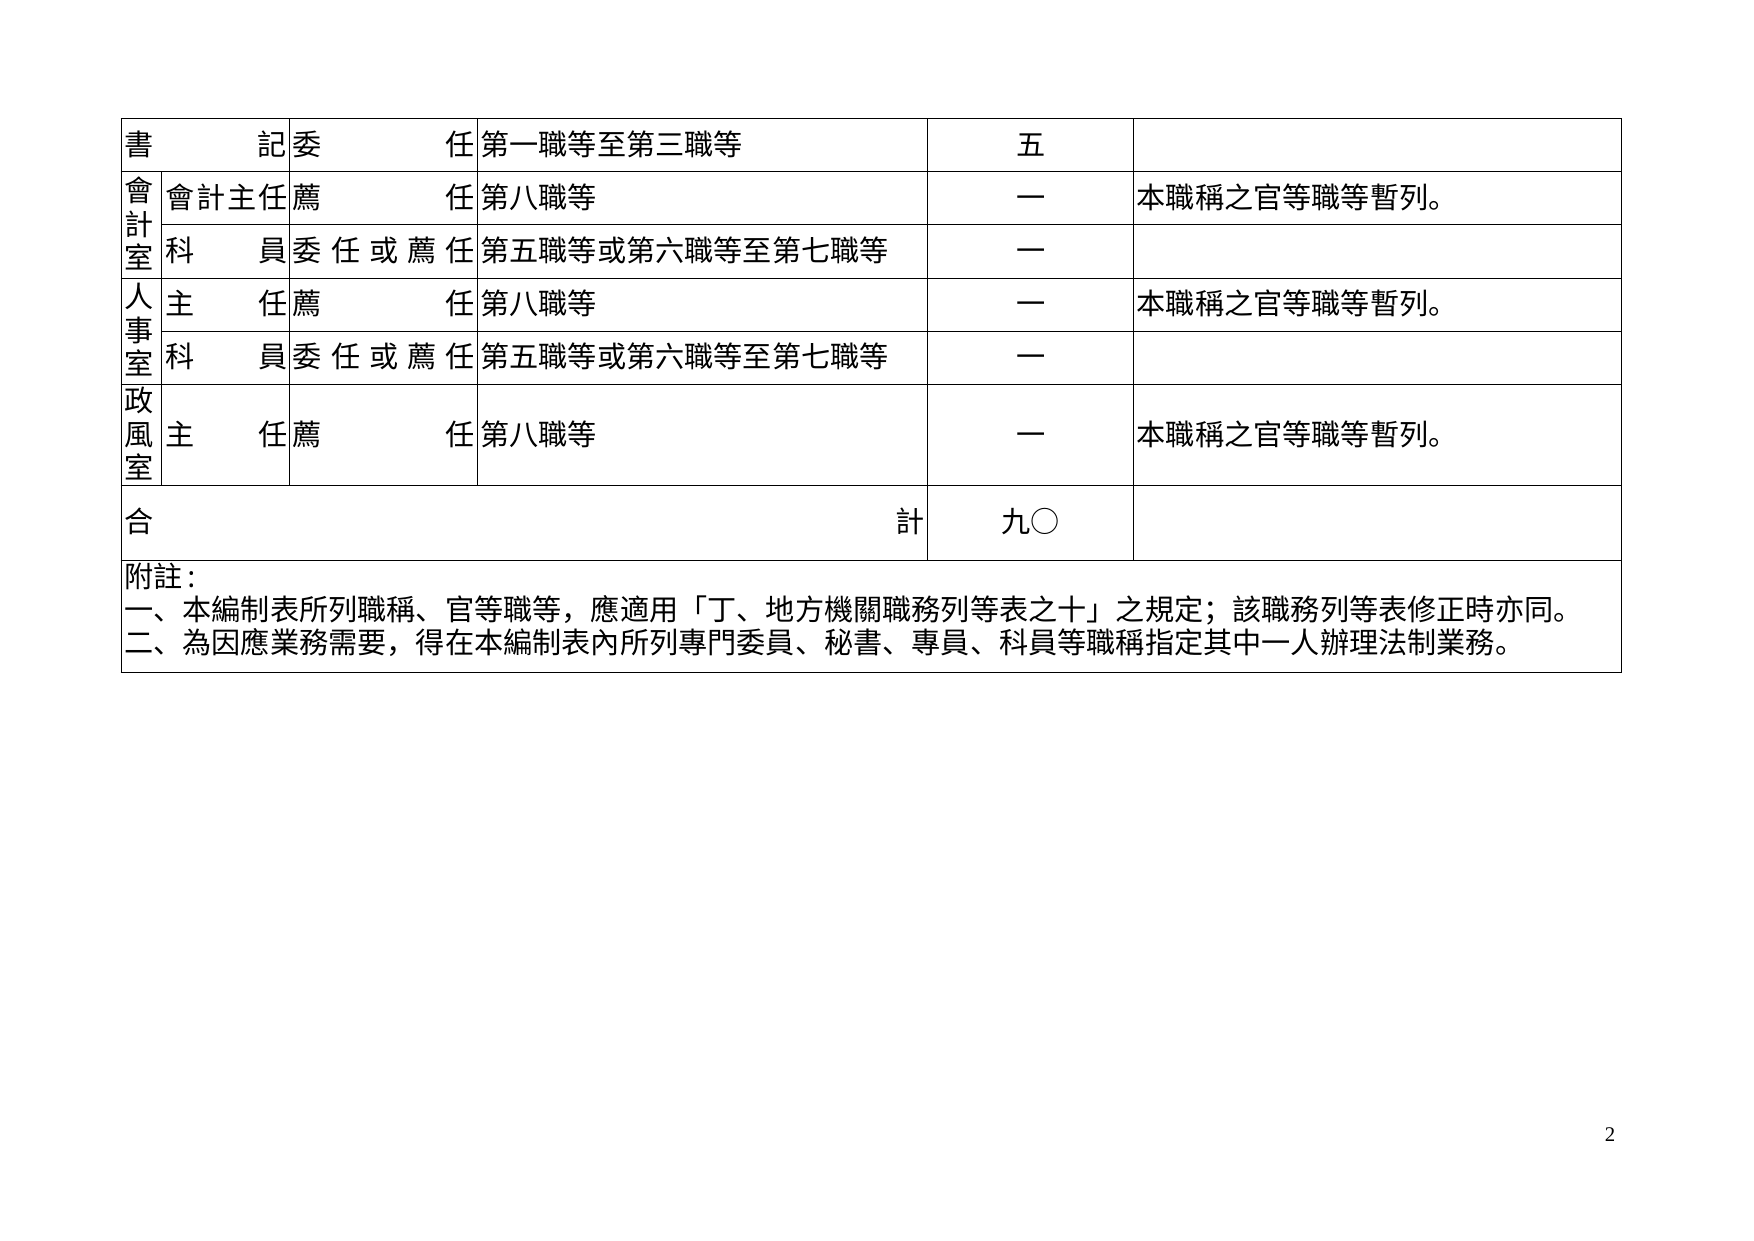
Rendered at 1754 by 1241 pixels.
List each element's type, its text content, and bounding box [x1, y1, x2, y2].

table_cell 本職稱之官等職等暫列。 [1134, 279, 1621, 331]
table_cell 九○ [928, 486, 1133, 559]
table_cell 書記 [122, 119, 289, 171]
table_cell [1134, 119, 1621, 171]
table_cell 薦任 [290, 172, 477, 224]
table_cell [1134, 332, 1621, 384]
table_cell 五 [928, 119, 1133, 171]
table_cell 一 [928, 332, 1133, 384]
table_cell 會計主任 [162, 172, 289, 224]
table_cell [1134, 486, 1621, 559]
table_cell 一 [928, 279, 1133, 331]
table_cell 一 [928, 385, 1133, 485]
table_cell [1134, 225, 1621, 277]
table_cell 第八職等 [478, 172, 927, 224]
table_cell 人 事 室 [122, 279, 161, 384]
table_cell 薦任 [290, 385, 477, 485]
table_cell 本職稱之官等職等暫列。 [1134, 385, 1621, 485]
table_cell 會 計 室 [122, 172, 161, 277]
table_cell 一 [928, 225, 1133, 277]
table_cell 委任或薦任 [290, 225, 477, 277]
table_cell 委任或薦任 [290, 332, 477, 384]
table_cell 薦任 [290, 279, 477, 331]
table_cell 合計 [122, 486, 927, 559]
table_cell 附註: 一、本編制表所列職稱、官等職等，應適用「丁、地方機關職務列等表之十」之規定；該職務列等表修正時亦同。 二、為因應業務需要，得在本編制表內所列專門委員、秘書、專員、科員等職稱指定其中一人辦理法制業務。 [122, 561, 1621, 672]
table_cell 政 風 室 [122, 385, 161, 485]
table_cell 第一職等至第三職等 [478, 119, 927, 171]
table_cell 科員 [162, 332, 289, 384]
table_cell 一 [928, 172, 1133, 224]
table_cell 第五職等或第六職等至第七職等 [478, 332, 927, 384]
table_cell 主任 [162, 385, 289, 485]
table_cell 第八職等 [478, 279, 927, 331]
table_cell 第八職等 [478, 385, 927, 485]
table_cell 主任 [162, 279, 289, 331]
table_cell 委任 [290, 119, 477, 171]
table_cell 科員 [162, 225, 289, 277]
table_cell 第五職等或第六職等至第七職等 [478, 225, 927, 277]
table_cell 本職稱之官等職等暫列。 [1134, 172, 1621, 224]
